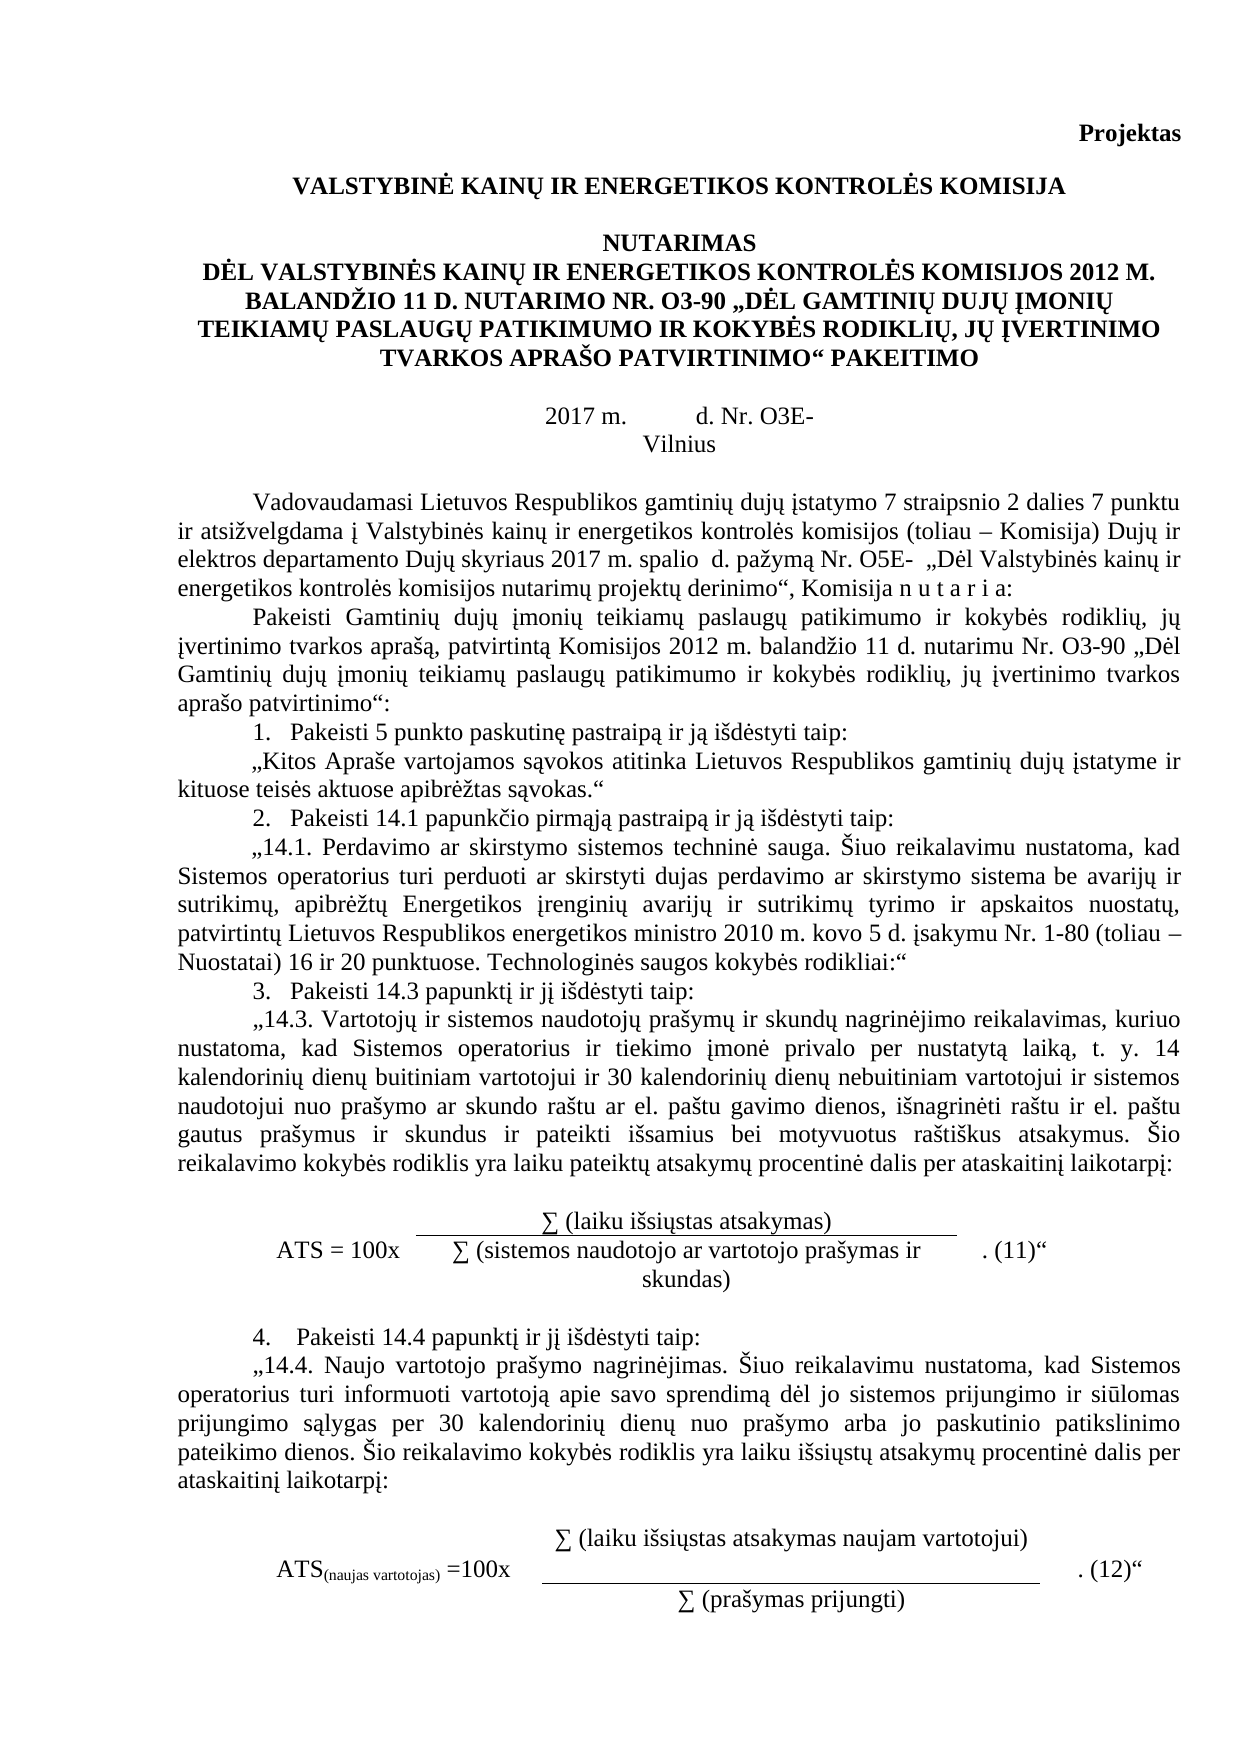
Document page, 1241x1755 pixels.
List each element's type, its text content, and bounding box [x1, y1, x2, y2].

table_header ∑ (laiku išsiųstas atsakymas) [416, 1206, 957, 1234]
text VALSTYBINĖ KAINŲ IR ENERGETIKOS KONTROLĖS KOMISIJA [177, 171, 1181, 199]
text „Kitos Apraše vartojamos sąvokos atitinka Lietuvos Respublikos gamtinių dujų įstatyme ir kituose teisės aktuose apibrėžtas sąvokas.“ [177, 746, 1181, 803]
table_header ATS(naujas vartotojas) =100x [265, 1523, 542, 1615]
text DĖL valstybinės kainų ir energetikos kontrolės komisijos 2012 m. balandžio 11 d. nutarimo Nr. O3-90 „Dėl gamtinių dujų įmonių teikiamų paslaugų patikimumo ir kokybės rodiklių, jų įvertinimo tvarkos aprašo patvirtinimo“ PAKEITIMO [177, 257, 1181, 372]
text „14.3. Vartotojų ir sistemos naudotojų prašymų ir skundų nagrinėjimo reikalavimas, kuriuo nustatoma, kad Sistemos operatorius ir tiekimo įmonė privalo per nustatytą laiką, t. y. 14 kalendorinių dienų buitiniam vartotojui ir 30 kalendorinių dienų nebuitiniam vartotojui ir sistemos naudotojui nuo prašymo ar skundo raštu ar el. paštu gavimo dienos, išnagrinėti raštu ir el. paštu gautus prašymus ir skundus ir pateikti išsamius bei motyvuotus raštiškus atsakymus. Šio reikalavimo kokybės rodiklis yra laiku pateiktų atsakymų procentinė dalis per ataskaitinį laikotarpį: [177, 1004, 1181, 1177]
text 3. Pakeisti 14.3 papunktį ir jį išdėstyti taip: [252, 976, 1181, 1004]
table_header ATS = 100x [265, 1206, 416, 1293]
text „14.1. Perdavimo ar skirstymo sistemos techninė sauga. Šiuo reikalavimu nustatoma, kad Sistemos operatorius turi perduoti ar skirstyti dujas perdavimo ar skirstymo sistema be avarijų ir sutrikimų, apibrėžtų Energetikos įrenginių avarijų ir sutrikimų tyrimo ir apskaitos nuostatų, patvirtintų Lietuvos Respublikos energetikos ministro 2010 m. kovo 5 d. įsakymu Nr. 1-80 (toliau – Nuostatai) 16 ir 20 punktuose. Technologinės saugos kokybės rodikliai:“ [177, 832, 1181, 976]
text 1. Pakeisti 5 punkto paskutinę pastraipą ir ją išdėstyti taip: [252, 717, 1181, 746]
text 2017 m. d. Nr. O3E- [177, 401, 1181, 429]
text 4. Pakeisti 14.4 papunktį ir jį išdėstyti taip: [252, 1322, 1181, 1351]
table_header . (12)“ [1040, 1523, 1154, 1615]
table_cell ∑ (prašymas prijungti) [542, 1584, 1040, 1615]
table_header . (11)“ [957, 1206, 1058, 1293]
text Projektas [177, 118, 1181, 147]
text 2. Pakeisti 14.1 papunkčio pirmąją pastraipą ir ją išdėstyti taip: [252, 803, 1181, 832]
text Pakeisti Gamtinių dujų įmonių teikiamų paslaugų patikimumo ir kokybės rodiklių, jų įvertinimo tvarkos aprašą, patvirtintą Komisijos 2012 m. balandžio 11 d. nutarimu Nr. O3-90 „Dėl Gamtinių dujų įmonių teikiamų paslaugų patikimumo ir kokybės rodiklių, jų įvertinimo tvarkos aprašo patvirtinimo“: [177, 602, 1181, 717]
table_header ∑ (laiku išsiųstas atsakymas naujam vartotojui) [542, 1523, 1040, 1583]
table_cell ∑ (sistemos naudotojo ar vartotojo prašymas ir skundas) [416, 1236, 957, 1293]
text Vadovaudamasi Lietuvos Respublikos gamtinių dujų įstatymo 7 straipsnio 2 dalies 7 punktu ir atsižvelgdama į Valstybinės kainų ir energetikos kontrolės komisijos (toliau – Komisija) Dujų ir elektros departamento Dujų skyriaus 2017 m. spalio d. pažymą Nr. O5E- „Dėl Valstybinės kainų ir energetikos kontrolės komisijos nutarimų projektų derinimo“, Komisija n u t a r i a: [177, 487, 1181, 602]
text „14.4. Naujo vartotojo prašymo nagrinėjimas. Šiuo reikalavimu nustatoma, kad Sistemos operatorius turi informuoti vartotoją apie savo sprendimą dėl jo sistemos prijungimo ir siūlomas prijungimo sąlygas per 30 kalendorinių dienų nuo prašymo arba jo paskutinio patikslinimo pateikimo dienos. Šio reikalavimo kokybės rodiklis yra laiku išsiųstų atsakymų procentinė dalis per ataskaitinį laikotarpį: [177, 1351, 1181, 1494]
text NUTARIMAS [177, 228, 1181, 257]
text Vilnius [177, 429, 1181, 458]
